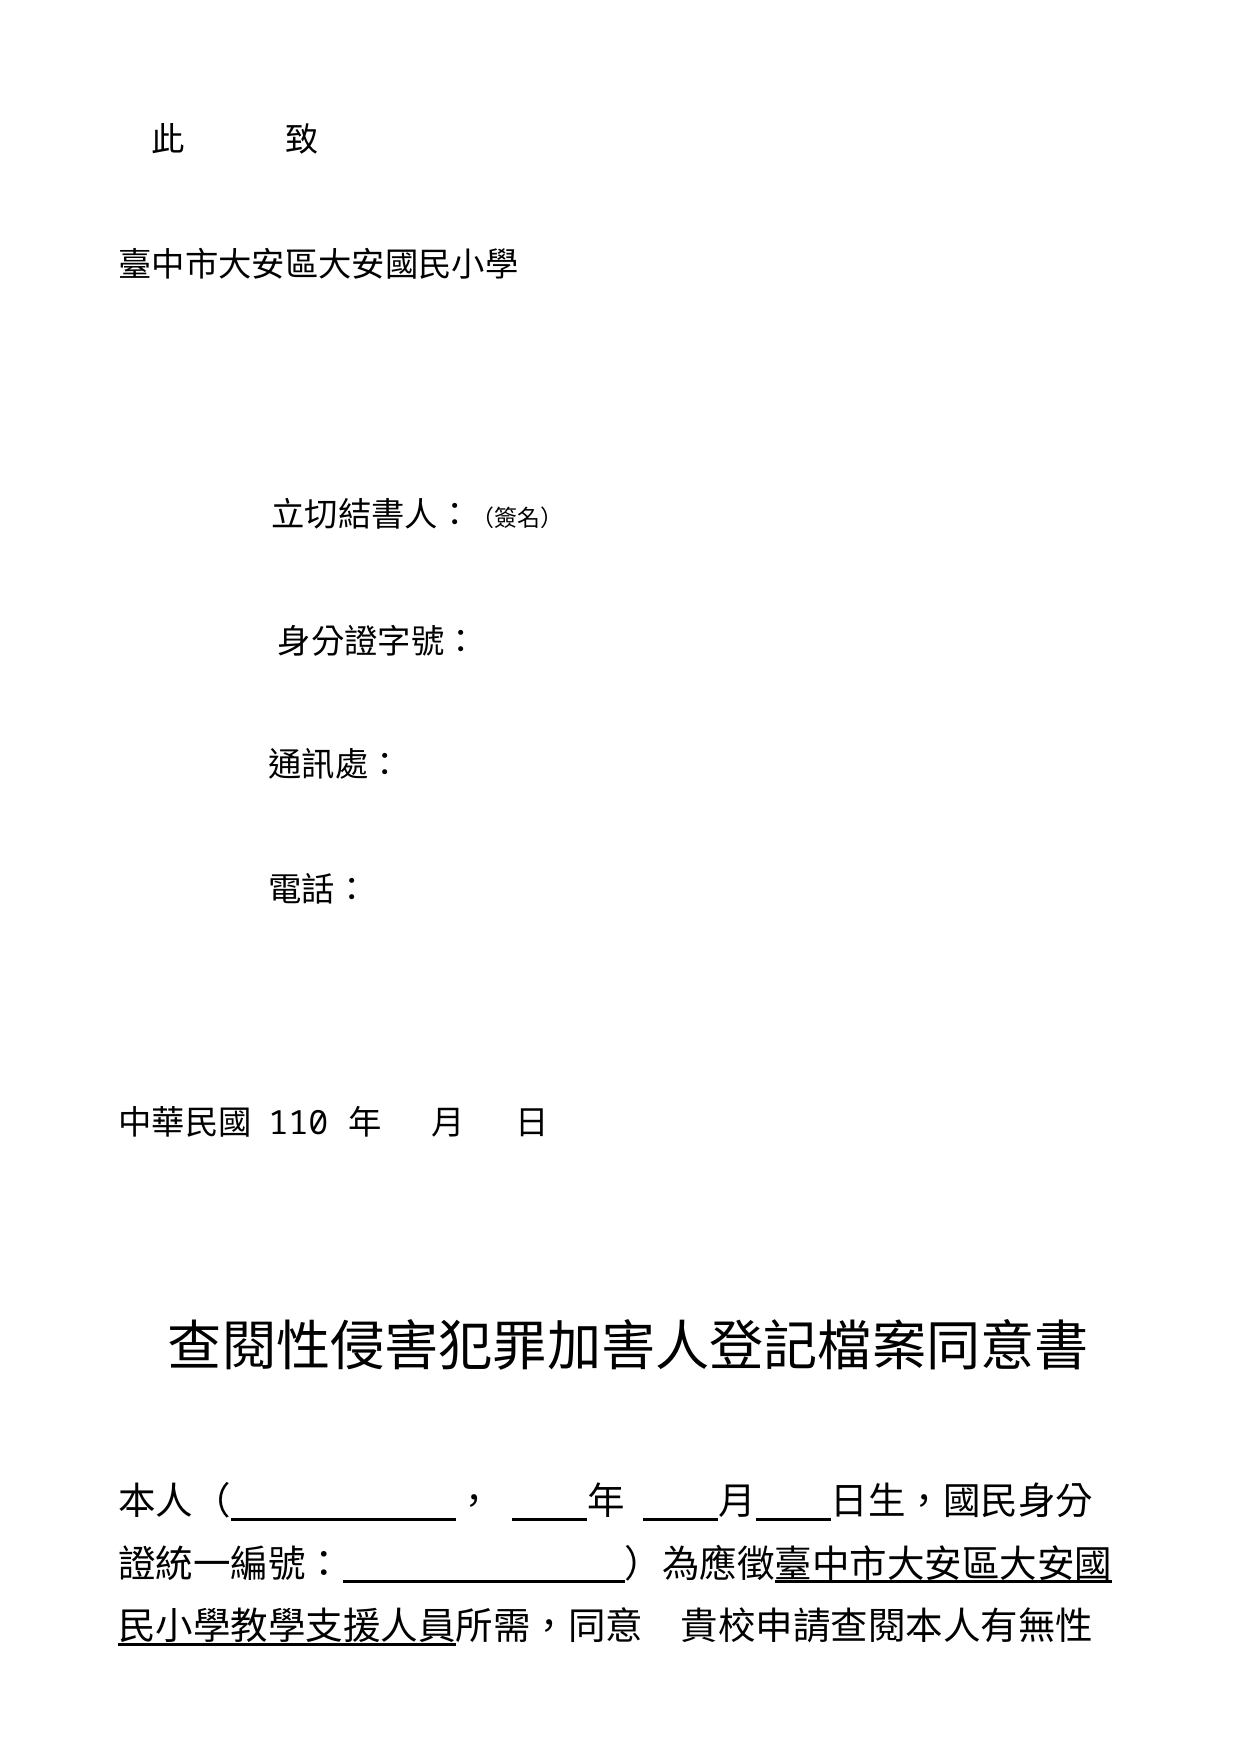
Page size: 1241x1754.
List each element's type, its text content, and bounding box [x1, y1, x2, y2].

text 本人（ ， 年 月 日生，國民身分證統一編號： ）為應徵臺中市大安區大安國民小學教學支援人員所需，同意 貴校申請查閱本人有無性 [118, 1457, 1122, 1644]
text 臺中市大安區大安國民小學 [118, 221, 1122, 283]
text 電話： [118, 846, 1122, 908]
text 中華民國 110 年 月 日 [118, 1096, 1122, 1144]
text 立切結書人：（簽名） [118, 471, 1122, 533]
text 查閱性侵害犯罪加害人登記檔案同意書 [118, 1269, 1138, 1394]
text 身分證字號： [118, 596, 1122, 658]
text 通訊處： [118, 721, 1122, 783]
text 此 致 [118, 96, 1122, 158]
